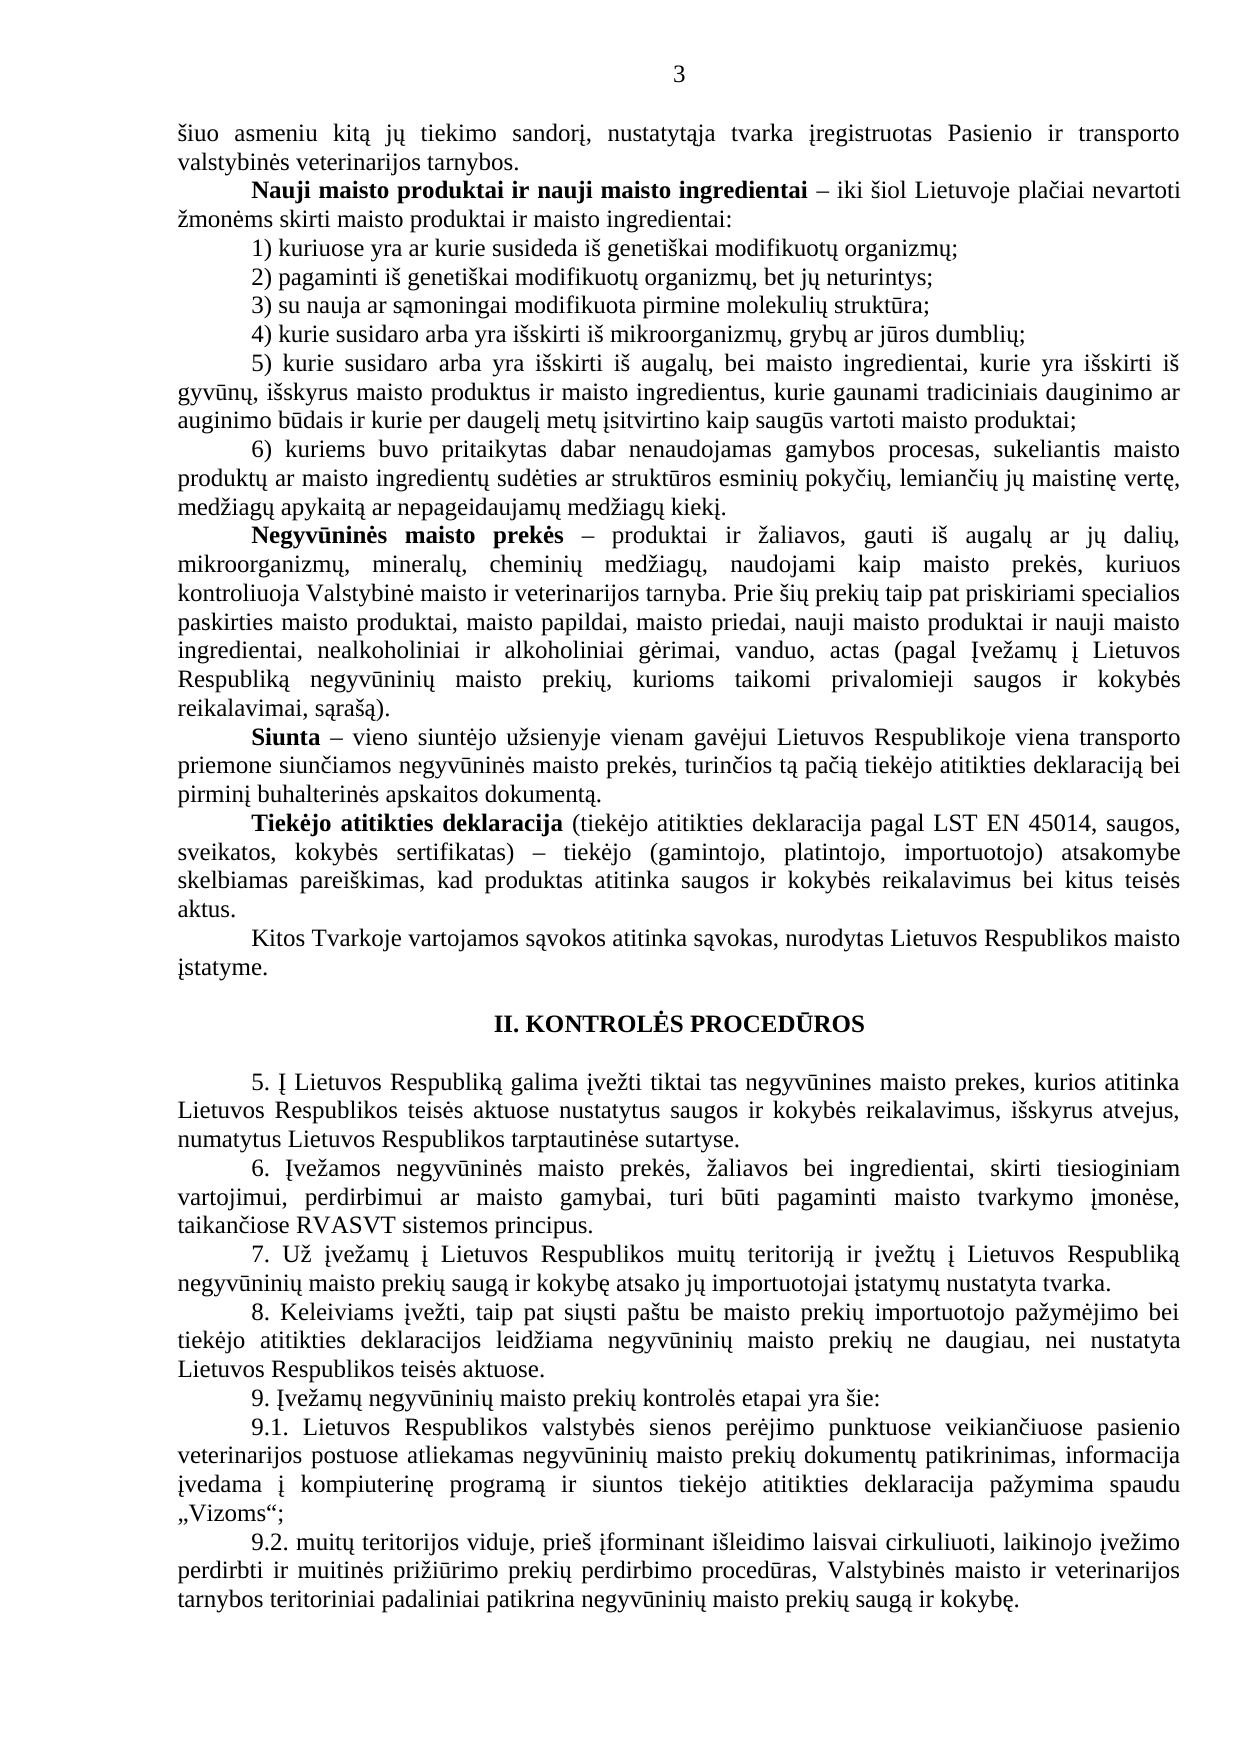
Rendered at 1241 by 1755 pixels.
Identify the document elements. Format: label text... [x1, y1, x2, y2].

text Siunta – vieno siuntėjo užsienyje vienam gavėjui Lietuvos Respublikoje viena transporto priemone siunčiamos negyvūninės maisto prekės, turinčios tą pačią tiekėjo atitikties deklaraciją bei pirminį buhalterinės apskaitos dokumentą. [177, 722, 1181, 808]
text 9. Įvežamų negyvūninių maisto prekių kontrolės etapai yra šie: [177, 1383, 1181, 1412]
text Tiekėjo atitikties deklaracija (tiekėjo atitikties deklaracija pagal LST EN 45014, saugos, sveikatos, kokybės sertifikatas) – tiekėjo (gamintojo, platintojo, importuotojo) atsakomybe skelbiamas pareiškimas, kad produktas atitinka saugos ir kokybės reikalavimus bei kitus teisės aktus. [177, 808, 1181, 923]
text 8. Keleiviams įvežti, taip pat siųsti paštu be maisto prekių importuotojo pažymėjimo bei tiekėjo atitikties deklaracijos leidžiama negyvūninių maisto prekių ne daugiau, nei nustatyta Lietuvos Respublikos teisės aktuose. [177, 1297, 1181, 1383]
text Kitos Tvarkoje vartojamos sąvokos atitinka sąvokas, nurodytas Lietuvos Respublikos maisto įstatyme. [177, 923, 1181, 981]
text šiuo asmeniu kitą jų tiekimo sandorį, nustatytąja tvarka įregistruotas Pasienio ir transporto valstybinės veterinarijos tarnybos. [177, 118, 1181, 176]
text 7. Už įvežamų į Lietuvos Respublikos muitų teritoriją ir įvežtų į Lietuvos Respubliką negyvūninių maisto prekių saugą ir kokybę atsako jų importuotojai įstatymų nustatyta tvarka. [177, 1239, 1181, 1297]
text 1) kuriuose yra ar kurie susideda iš genetiškai modifikuotų organizmų; [177, 233, 1181, 262]
text II. KONTROLĖS PROCEDŪROS [177, 1009, 1181, 1038]
text 5) kurie susidaro arba yra išskirti iš augalų, bei maisto ingredientai, kurie yra išskirti iš gyvūnų, išskyrus maisto produktus ir maisto ingredientus, kurie gaunami tradiciniais dauginimo ar auginimo būdais ir kurie per daugelį metų įsitvirtino kaip saugūs vartoti maisto produktai; [177, 348, 1181, 434]
text 2) pagaminti iš genetiškai modifikuotų organizmų, bet jų neturintys; [177, 262, 1181, 291]
text Nauji maisto produktai ir nauji maisto ingredientai – iki šiol Lietuvoje plačiai nevartoti žmonėms skirti maisto produktai ir maisto ingredientai: [177, 176, 1181, 233]
text 4) kurie susidaro arba yra išskirti iš mikroorganizmų, grybų ar jūros dumblių; [177, 319, 1181, 348]
text 9.2. muitų teritorijos viduje, prieš įforminant išleidimo laisvai cirkuliuoti, laikinojo įvežimo perdirbti ir muitinės prižiūrimo prekių perdirbimo procedūras, Valstybinės maisto ir veterinarijos tarnybos teritoriniai padaliniai patikrina negyvūninių maisto prekių saugą ir kokybę. [177, 1527, 1181, 1613]
text 6) kuriems buvo pritaikytas dabar nenaudojamas gamybos procesas, sukeliantis maisto produktų ar maisto ingredientų sudėties ar struktūros esminių pokyčių, lemiančių jų maistinę vertę, medžiagų apykaitą ar nepageidaujamų medžiagų kiekį. [177, 434, 1181, 521]
text 9.1. Lietuvos Respublikos valstybės sienos perėjimo punktuose veikiančiuose pasienio veterinarijos postuose atliekamas negyvūninių maisto prekių dokumentų patikrinimas, informacija įvedama į kompiuterinę programą ir siuntos tiekėjo atitikties deklaracija pažymima spaudu „Vizoms“; [177, 1412, 1181, 1527]
text 6. Įvežamos negyvūninės maisto prekės, žaliavos bei ingredientai, skirti tiesioginiam vartojimui, perdirbimui ar maisto gamybai, turi būti pagaminti maisto tvarkymo įmonėse, taikančiose RVASVT sistemos principus. [177, 1153, 1181, 1239]
text 3) su nauja ar sąmoningai modifikuota pirmine molekulių struktūra; [177, 291, 1181, 319]
text 5. Į Lietuvos Respubliką galima įvežti tiktai tas negyvūnines maisto prekes, kurios atitinka Lietuvos Respublikos teisės aktuose nustatytus saugos ir kokybės reikalavimus, išskyrus atvejus, numatytus Lietuvos Respublikos tarptautinėse sutartyse. [177, 1067, 1181, 1153]
text Negyvūninės maisto prekės – produktai ir žaliavos, gauti iš augalų ar jų dalių, mikroorganizmų, mineralų, cheminių medžiagų, naudojami kaip maisto prekės, kuriuos kontroliuoja Valstybinė maisto ir veterinarijos tarnyba. Prie šių prekių taip pat priskiriami specialios paskirties maisto produktai, maisto papildai, maisto priedai, nauji maisto produktai ir nauji maisto ingredientai, nealkoholiniai ir alkoholiniai gėrimai, vanduo, actas (pagal Įvežamų į Lietuvos Respubliką negyvūninių maisto prekių, kurioms taikomi privalomieji saugos ir kokybės reikalavimai, sąrašą). [177, 521, 1181, 722]
